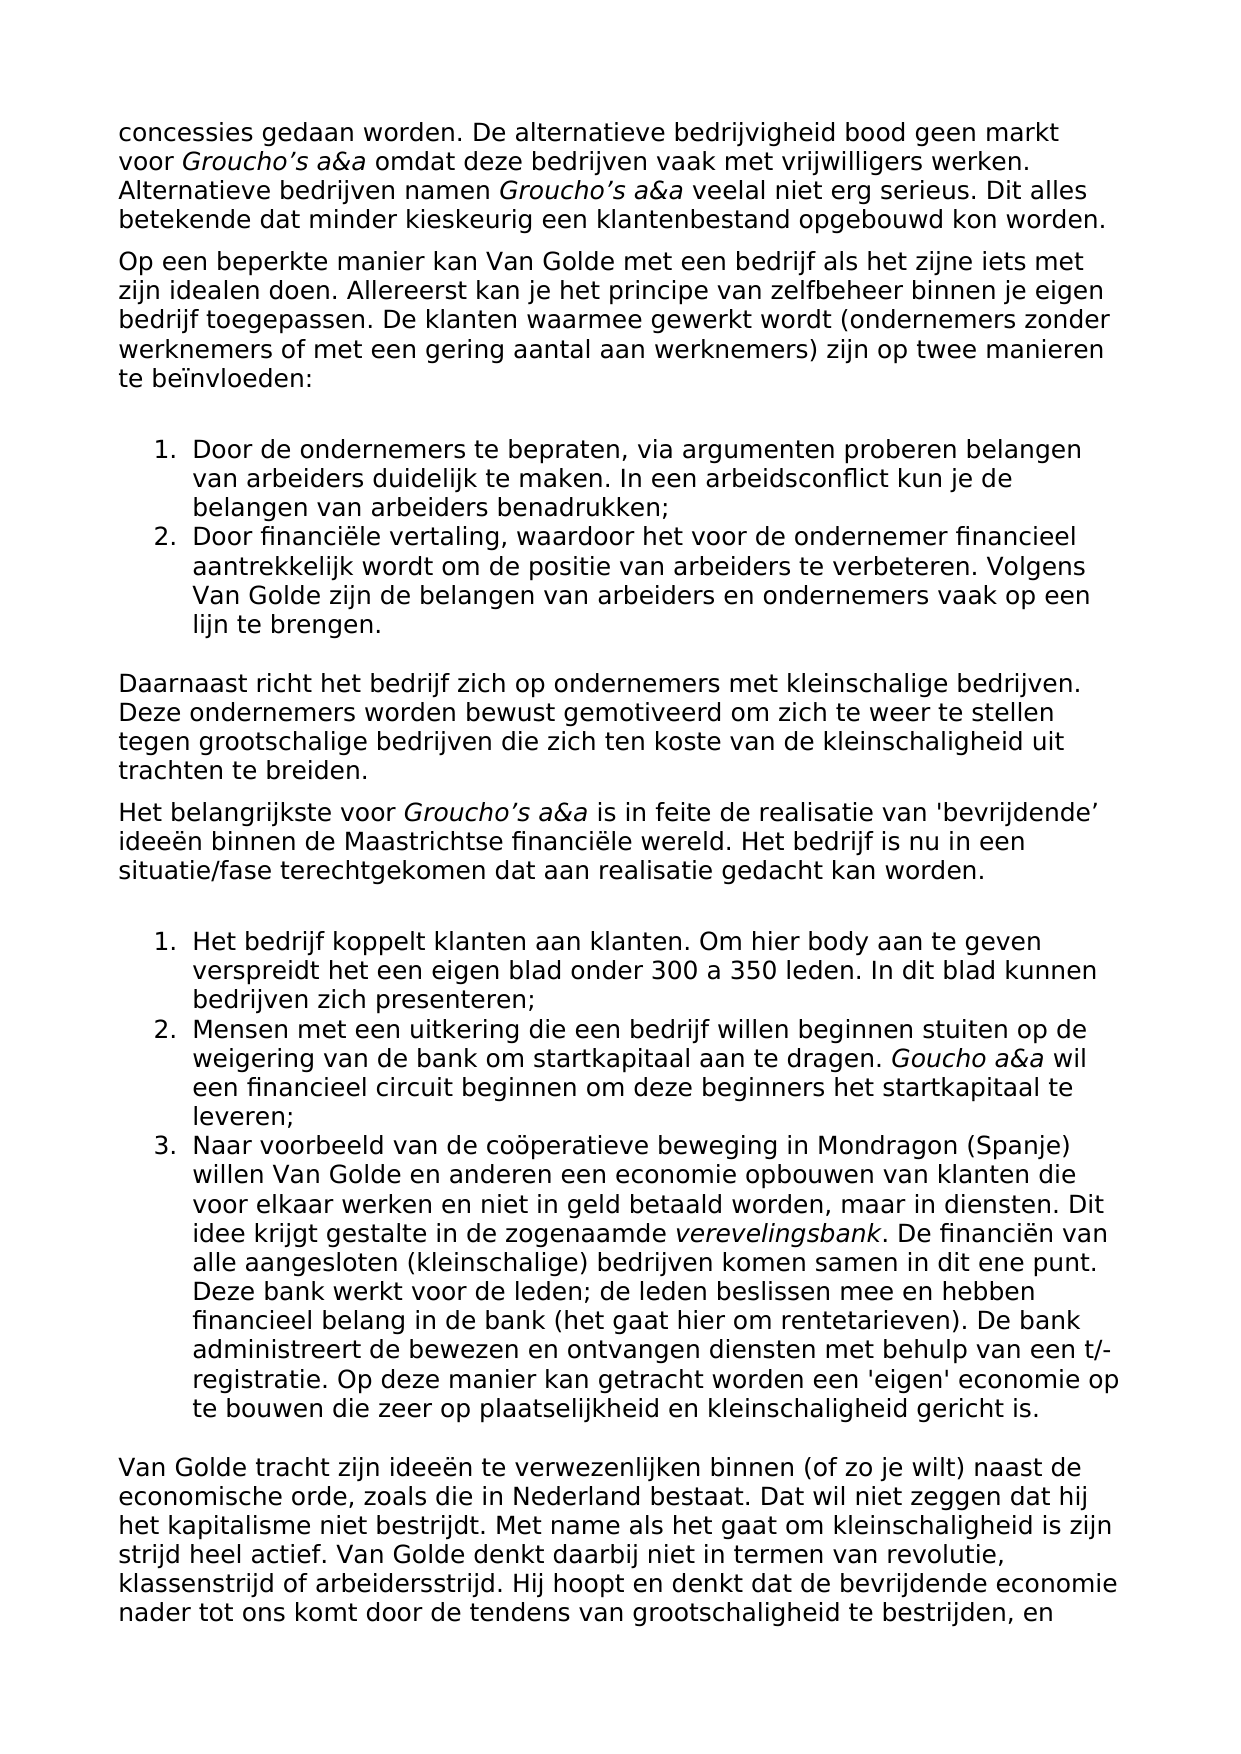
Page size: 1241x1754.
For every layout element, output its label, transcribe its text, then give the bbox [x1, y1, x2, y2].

list Door de ondernemers te bepraten, via argumenten proberen belangen van arbeiders duidelijk te maken. In een arbeidsconflict kun je de belangen van arbeiders benadrukken; [177, 435, 1122, 523]
list Door financiële vertaling, waardoor het voor de ondernemer financieel aantrekkelijk wordt om de positie van arbeiders te verbeteren. Volgens Van Golde zijn de belangen van arbeiders en ondernemers vaak op een lijn te brengen. [177, 523, 1122, 639]
text Van Golde tracht zijn ideeën te verwezenlijken binnen (of zo je wilt) naast de economische orde, zoals die in Nederland bestaat. Dat wil niet zeggen dat hij het kapitalisme niet bestrijdt. Met name als het gaat om kleinschaligheid is zijn strijd heel actief. Van Golde denkt daarbij niet in termen van revolutie, klassenstrijd of arbeidersstrijd. Hij hoopt en denkt dat de bevrijdende economie nader tot ons komt door de tendens van grootschaligheid te bestrijden, en [118, 1453, 1122, 1628]
text Daarnaast richt het bedrijf zich op ondernemers met kleinschalige bedrijven. Deze ondernemers worden bewust gemotiveerd om zich te weer te stellen tegen grootschalige bedrijven die zich ten koste van de kleinschaligheid uit trachten te breiden. [118, 669, 1122, 785]
list Naar voorbeeld van de coöperatieve beweging in Mondragon (Spanje) willen Van Golde en anderen een economie opbouwen van klanten die voor elkaar werken en niet in geld betaald worden, maar in diensten. Dit idee krijgt gestalte in de zogenaamde verevelingsbank. De financiën van alle aangesloten (kleinschalige) bedrijven komen samen in dit ene punt. Deze bank werkt voor de leden; de leden beslissen mee en hebben financieel belang in de bank (het gaat hier om rentetarieven). De bank administreert de bewezen en ontvangen diensten met behulp van een t/- registratie. Op deze manier kan getracht worden een 'eigen' economie op te bouwen die zeer op plaatselijkheid en kleinschaligheid gericht is. [177, 1132, 1122, 1423]
list Mensen met een uitkering die een bedrijf willen beginnen stuiten op de weigering van de bank om startkapitaal aan te dragen. Goucho a&a wil een financieel circuit beginnen om deze beginners het startkapitaal te leveren; [177, 1015, 1122, 1132]
text concessies gedaan worden. De alternatieve bedrijvigheid bood geen markt voor Groucho’s a&a omdat deze bedrijven vaak met vrijwilligers werken. Alternatieve bedrijven namen Groucho’s a&a veelal niet erg serieus. Dit alles betekende dat minder kieskeurig een klantenbestand opgebouwd kon worden. [118, 118, 1122, 235]
list Het bedrijf koppelt klanten aan klanten. Om hier body aan te geven verspreidt het een eigen blad onder 300 a 350 leden. In dit blad kunnen bedrijven zich presenteren; [177, 927, 1122, 1015]
text Het belangrijkste voor Groucho’s a&a is in feite de realisatie van 'bevrijdende’ ideeën binnen de Maastrichtse financiële wereld. Het bedrijf is nu in een situatie/fase terechtgekomen dat aan realisatie gedacht kan worden. [118, 798, 1122, 885]
text Op een beperkte manier kan Van Golde met een bedrijf als het zijne iets met zijn idealen doen. Allereerst kan je het principe van zelfbeheer binnen je eigen bedrijf toegepassen. De klanten waarmee gewerkt wordt (ondernemers zonder werknemers of met een gering aantal aan werknemers) zijn op twee manieren te beïnvloeden: [118, 247, 1122, 393]
